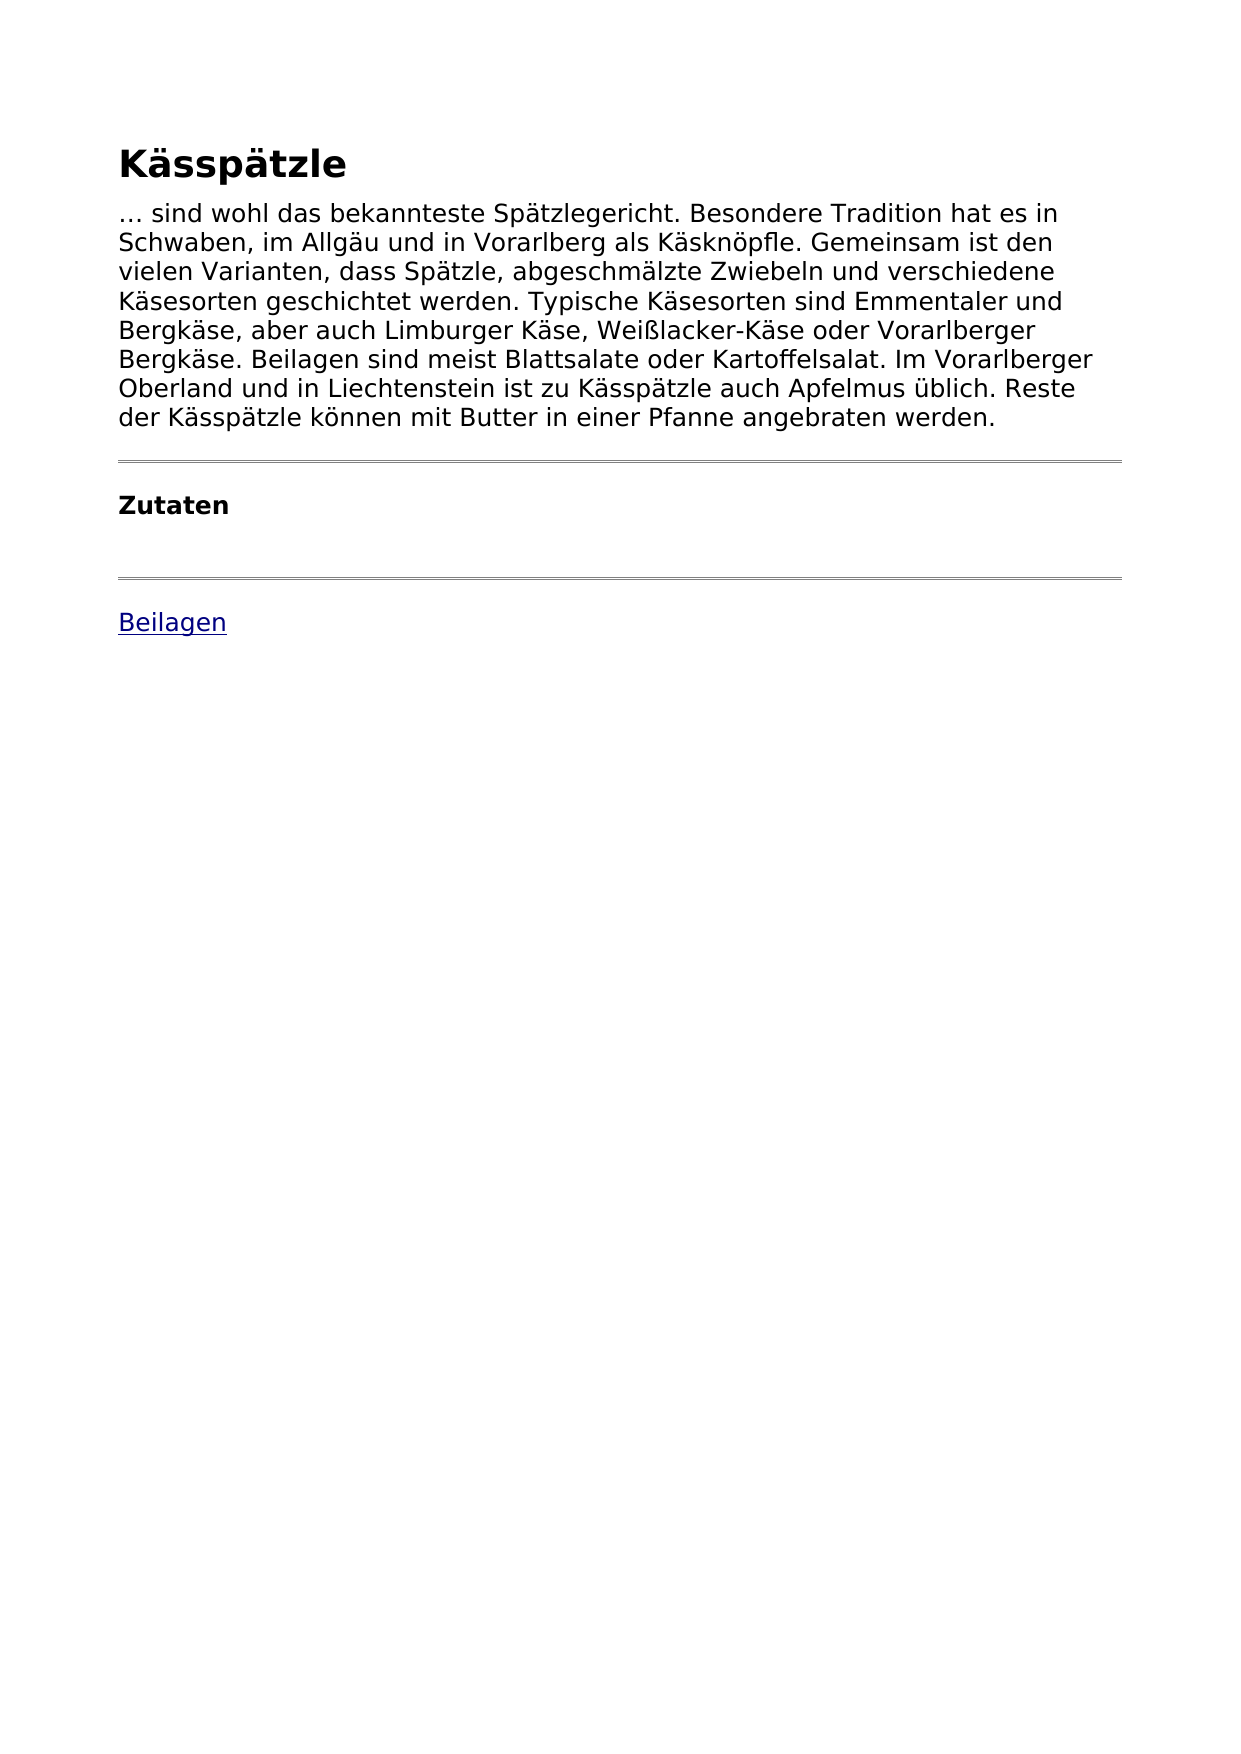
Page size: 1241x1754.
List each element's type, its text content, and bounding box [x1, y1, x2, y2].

text Zutaten [118, 491, 1122, 550]
subtitle Kässpätzle [118, 143, 1122, 187]
text Beilagen [118, 609, 1122, 638]
text … sind wohl das bekannteste Spätzlegericht. Besondere Tradition hat es in Schwaben, im Allgäu und in Vorarlberg als Käsknöpfle. Gemeinsam ist den vielen Varianten, dass Spätzle, abgeschmälzte Zwiebeln und verschiedene Käsesorten geschichtet werden. Typische Käsesorten sind Emmentaler und Bergkäse, aber auch Limburger Käse, Weißlacker-Käse oder Vorarlberger Bergkäse. Beilagen sind meist Blattsalate oder Kartoffelsalat. Im Vorarlberger Oberland und in Liechtenstein ist zu Kässpätzle auch Apfelmus üblich. Reste der Kässpätzle können mit Butter in einer Pfanne angebraten werden. [118, 199, 1122, 433]
